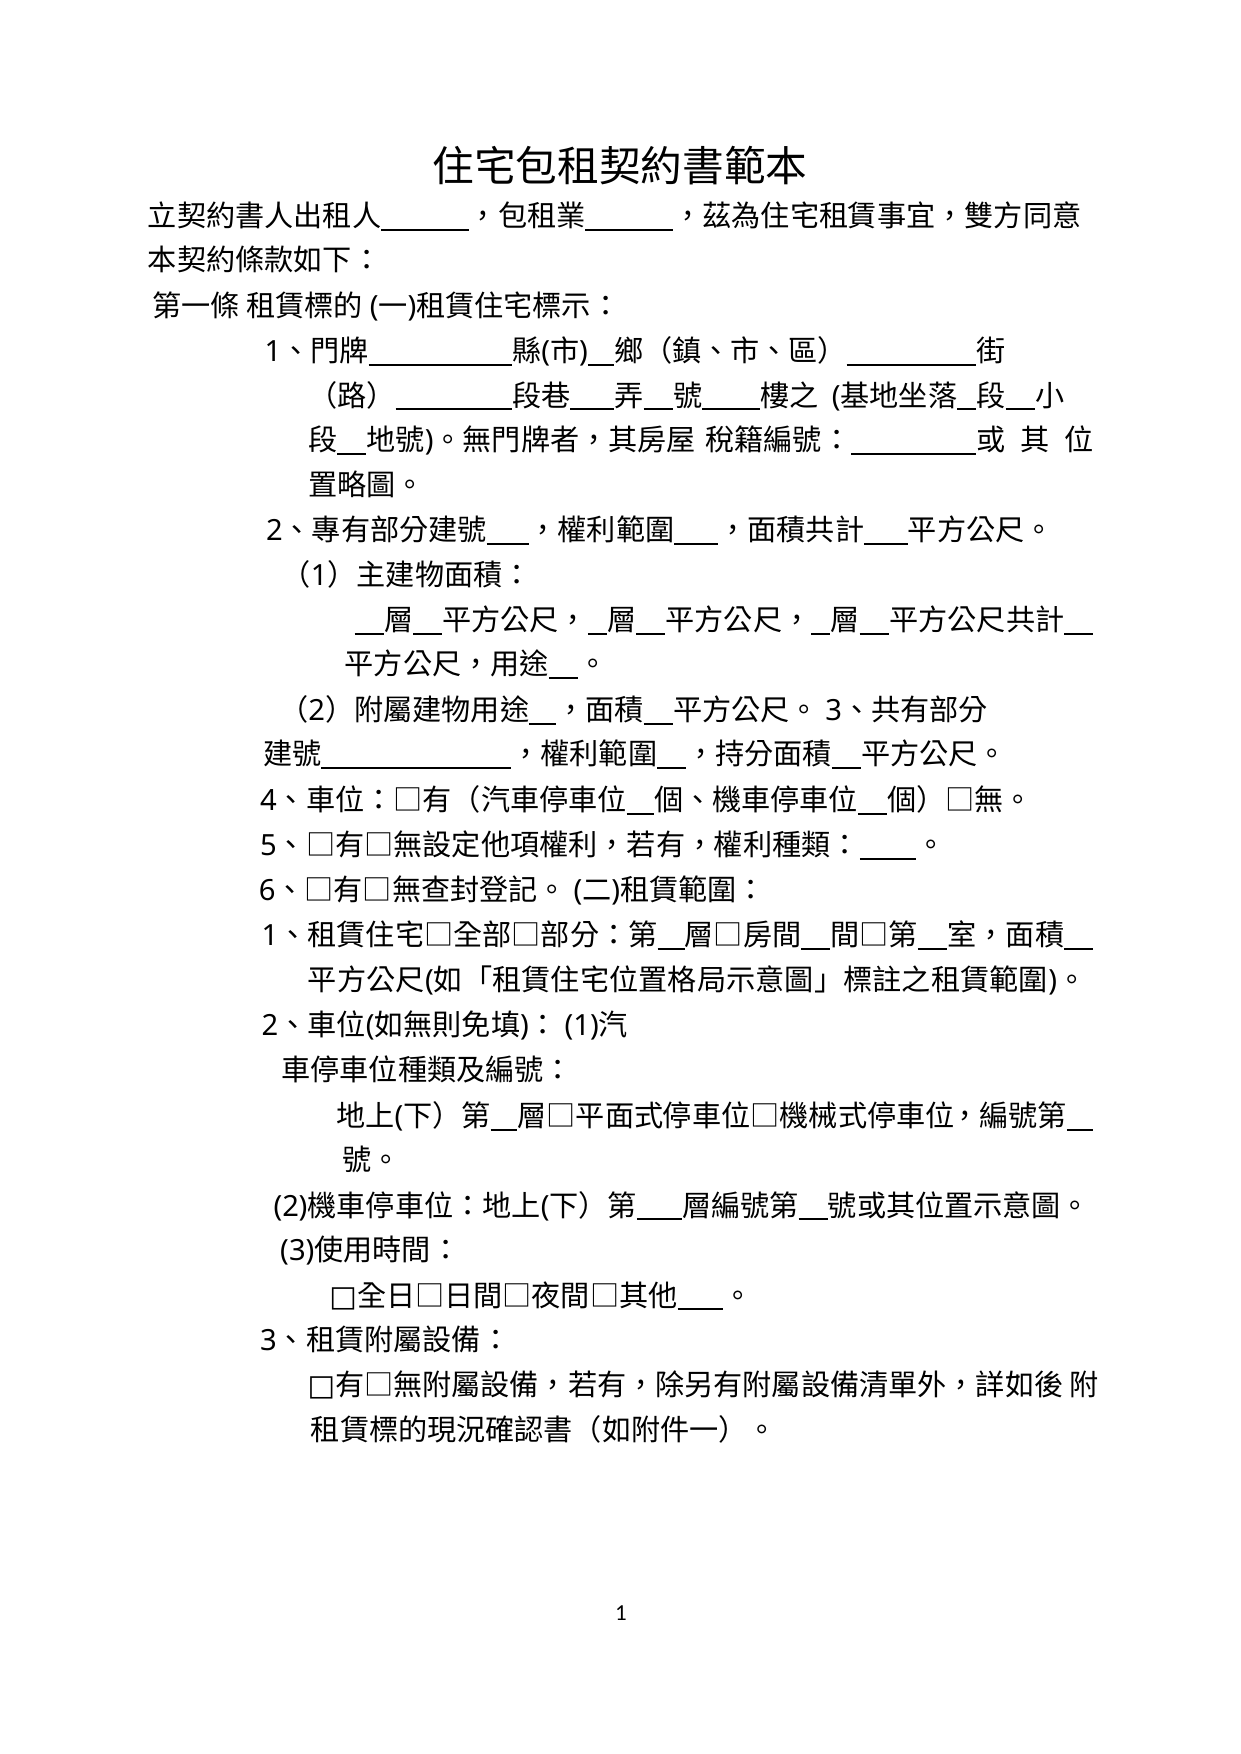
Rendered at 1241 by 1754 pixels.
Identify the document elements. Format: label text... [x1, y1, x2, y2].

text 1、租賃住宅□全部□部分：第 層□房間 間□第 室，面積 平方公尺(如「租賃住宅位置格局示意圖」標註之租賃範圍)。 [261, 912, 1100, 999]
text □全日□日間□夜間□其他 。 3、租賃附屬設備： [260, 1272, 752, 1359]
text 6、□有□無查封登記。 (二)租賃範圍： [218, 866, 765, 909]
subtitle 住宅包租契約書範本 [432, 139, 1111, 192]
text 立契約書人出租人 ，包租業 ，茲為住宅租賃事宜，雙方同意 本契約條款如下： [148, 192, 1082, 279]
text 4、車位：□有（汽車停車位 個、機車停車位 個）□無。 [260, 776, 1111, 819]
text 1、門牌 縣(市) 鄉（鎮、市、區） 街（路） 段 巷 弄 號 樓之 (基地坐落 段 小段 地號)。無門牌者，其房屋 稅籍編號： 或其位置略圖。 [264, 328, 1093, 503]
text （1）主建物面積： [281, 552, 1111, 594]
text 2、車位(如無則免填)： (1)汽車停車位種類及編號： [261, 1002, 646, 1089]
text (2)機車停車位：地上(下）第 層編號第 號或其位置示意圖。 (3)使用時間： [273, 1182, 1090, 1269]
text 層 平方公尺， 層 平方公尺， 層 平方公尺共計 平方公尺，用途 。 [344, 597, 1093, 683]
text 地上(下）第 層□平面式停車位□機械式停車位，編號第 號。 [336, 1092, 1093, 1179]
text 2、專有部分建號 ，權利範圍 ，面積共計 平方公尺。 [266, 507, 1111, 549]
text （2）附屬建物用途 ，面積 平方公尺。 3、共有部分建號 ，權利範圍 ，持分面積 平方公尺。 [263, 686, 1007, 773]
text 5、□有□無設定他項權利，若有，權利種類： 。 [260, 822, 1111, 864]
text 第一條 租賃標的 (一)租賃住宅標示： [152, 282, 630, 324]
text □有□無附屬設備，若有，除另有附屬設備清單外，詳如後 附租賃標的現況確認書（如附件一）。 [307, 1362, 1111, 1449]
